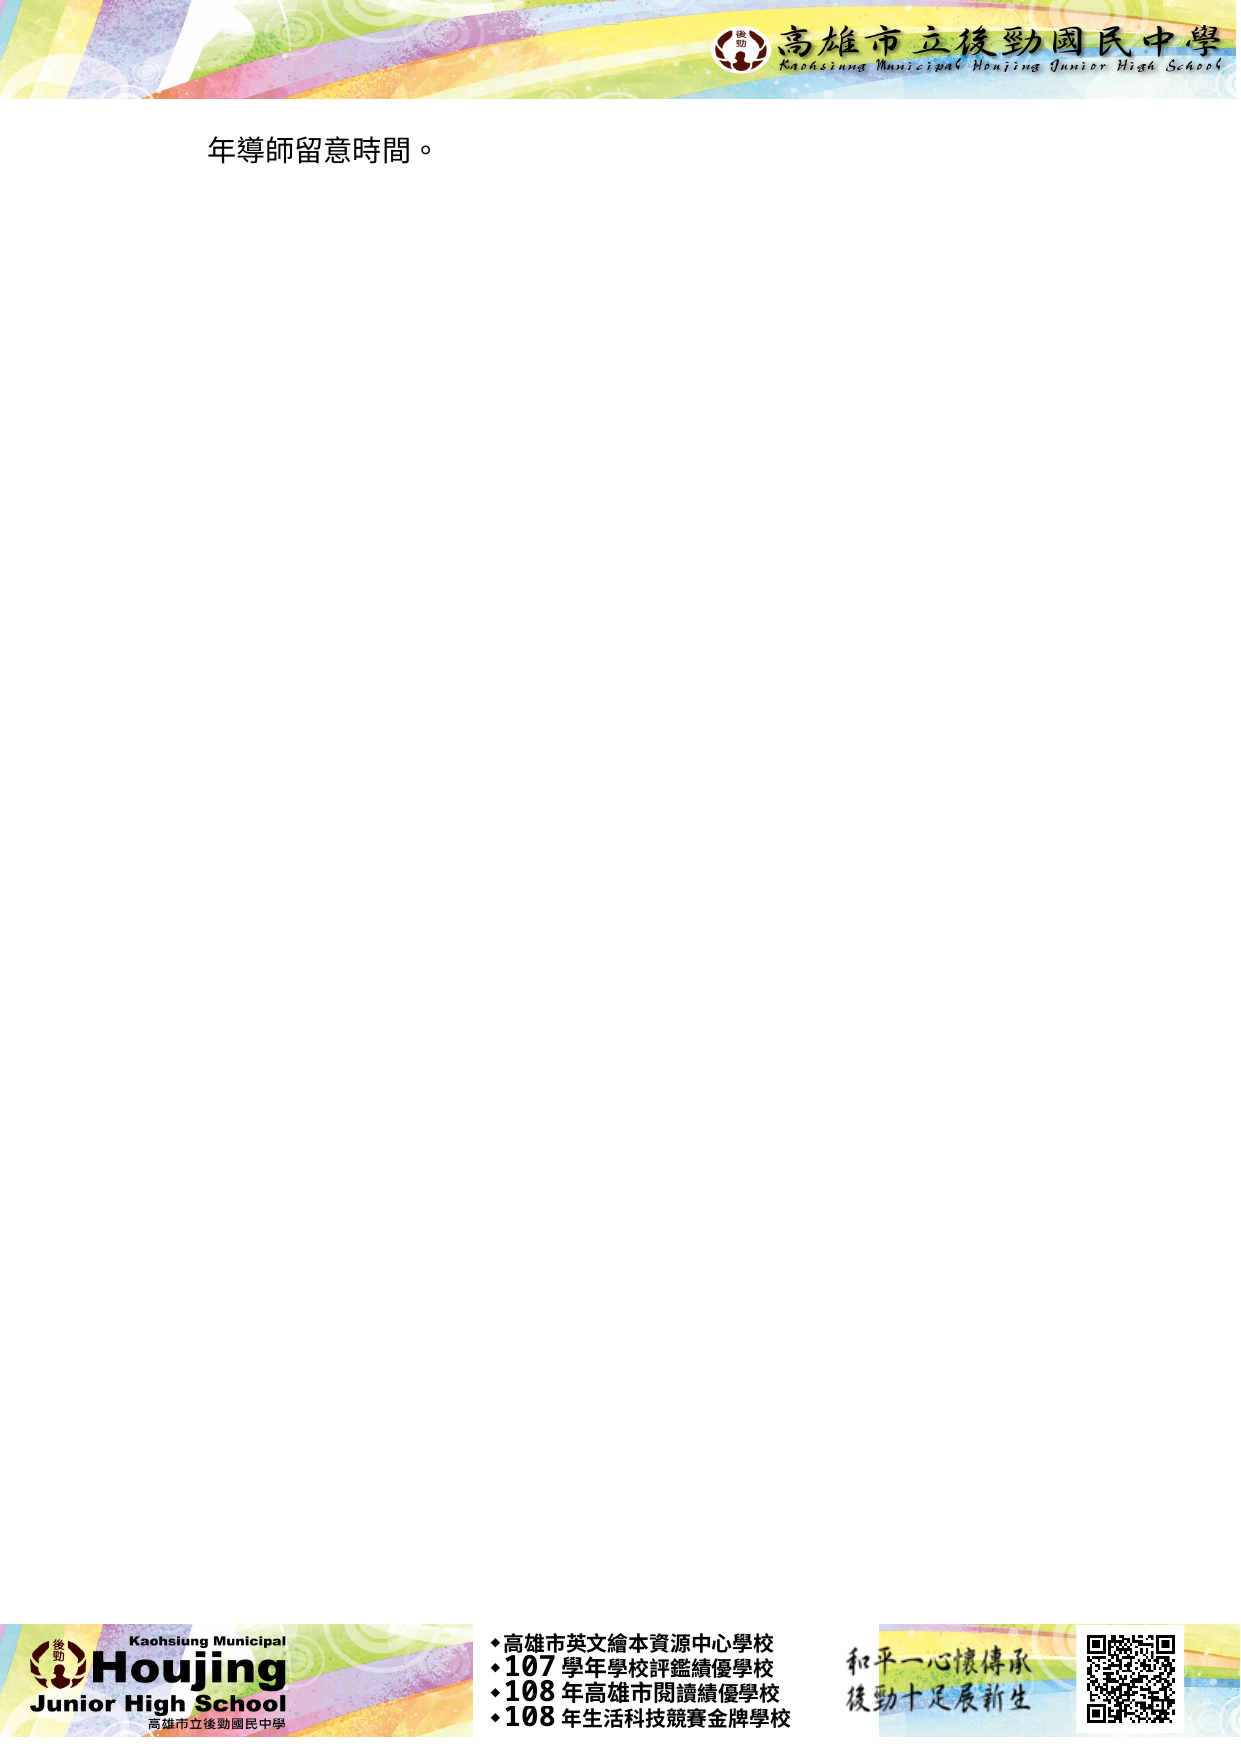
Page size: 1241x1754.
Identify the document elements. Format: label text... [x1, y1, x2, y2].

list 年導師留意時間。 [118, 119, 1122, 172]
